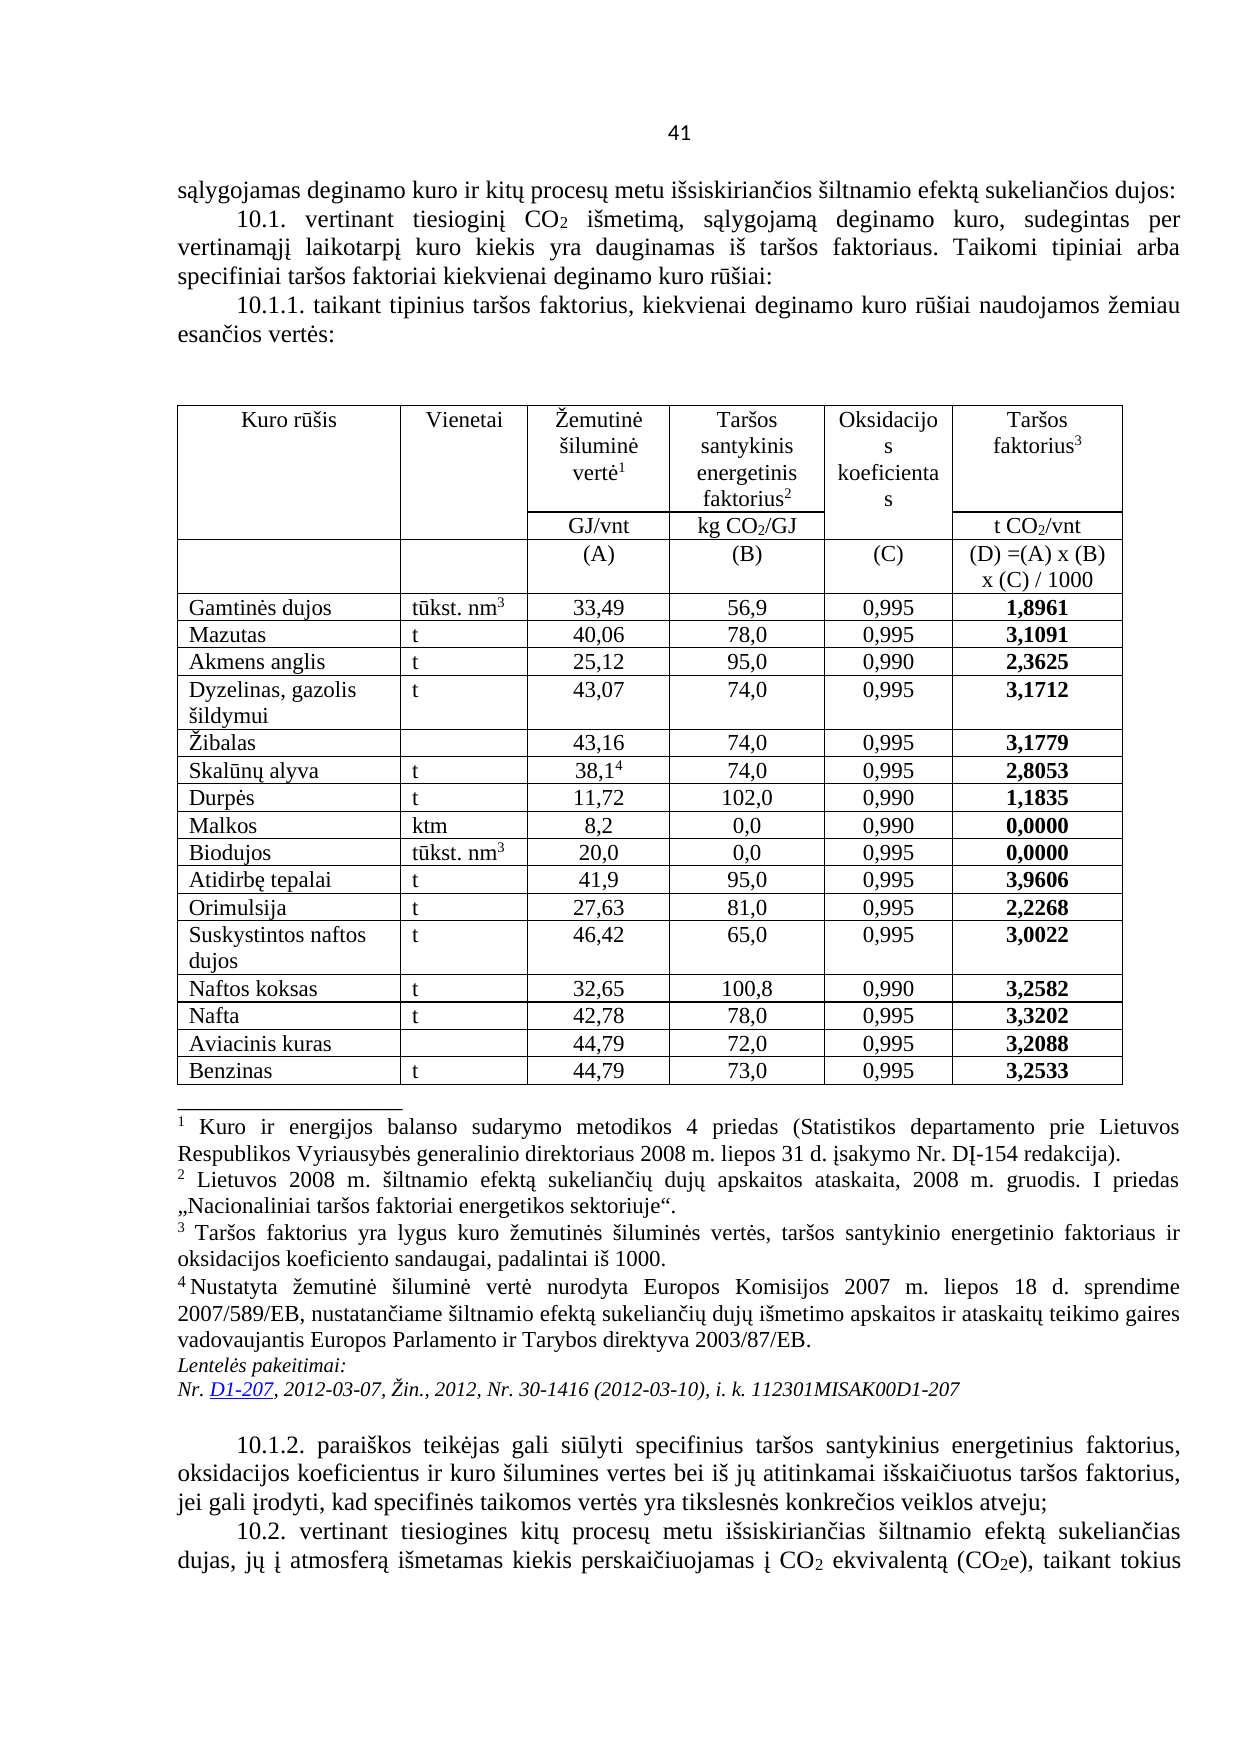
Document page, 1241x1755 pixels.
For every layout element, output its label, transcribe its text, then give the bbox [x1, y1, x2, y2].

table_cell 43,07 [528, 676, 669, 728]
table_cell 56,9 [670, 594, 824, 620]
table_cell 3,0022 [953, 921, 1122, 974]
table_cell 100,8 [670, 975, 824, 1001]
table_cell tūkst. nm3 [401, 839, 527, 865]
table_cell Biodujos [178, 839, 400, 865]
table_cell 0,995 [825, 676, 952, 728]
table_cell ktm [401, 812, 527, 838]
table_header Taršos santykinis energetinis faktorius2 [670, 406, 824, 511]
table_cell 2,3625 [953, 648, 1122, 675]
table_cell 0,990 [825, 648, 952, 675]
table_cell [401, 730, 527, 756]
table_cell [178, 540, 400, 592]
table_cell 25,12 [528, 648, 669, 675]
table_cell Durpės [178, 784, 400, 811]
table_cell 0,0000 [953, 839, 1122, 865]
table_cell 0,0000 [953, 812, 1122, 838]
text 4 Nustatyta žemutinė šiluminė vertė nurodyta Europos Komisijos 2007 m. liepos 18 d. sprendime 2007/589/EB, nustatančiame šiltnamio efektą sukeliančių dujų išmetimo apskaitos ir ataskaitų teikimo gaires vadovaujantis Europos Parlamento ir Tarybos direktyva 2003/87/EB. [177, 1271, 1181, 1353]
table_cell Dyzelinas, gazolis šildymui [178, 676, 400, 728]
table_cell (D) =(A) x (B) x (C) / 1000 [953, 540, 1122, 592]
text 10.1. vertinant tiesioginį CO2 išmetimą, sąlygojamą deginamo kuro, sudegintas per vertinamąjį laikotarpį kuro kiekis yra dauginamas iš taršos faktoriaus. Taikomi tipiniai arba specifiniai taršos faktoriai kiekvienai deginamo kuro rūšiai: [177, 204, 1181, 290]
table_cell 0,995 [825, 621, 952, 647]
table_cell 3,3202 [953, 1003, 1122, 1029]
table_cell Orimulsija [178, 894, 400, 920]
table_cell Naftos koksas [178, 975, 400, 1001]
table_cell t [401, 676, 527, 728]
table_cell 95,0 [670, 648, 824, 675]
table_cell Aviacinis kuras [178, 1030, 400, 1056]
table_cell (A) [528, 540, 669, 592]
table_header Taršos faktorius3 [953, 406, 1122, 511]
table_cell 40,06 [528, 621, 669, 647]
table_cell 27,63 [528, 894, 669, 920]
table_cell Benzinas [178, 1057, 400, 1083]
text 1 Kuro ir energijos balanso sudarymo metodikos 4 priedas (Statistikos departamento prie Lietuvos Respublikos Vyriausybės generalinio direktoriaus 2008 m. liepos 31 d. įsakymo Nr. DĮ-154 redakcija). [177, 1113, 1181, 1166]
table_cell t [401, 784, 527, 811]
table_cell 20,0 [528, 839, 669, 865]
table_cell 95,0 [670, 866, 824, 893]
text 3 Taršos faktorius yra lygus kuro žemutinės šiluminės vertės, taršos santykinio energetinio faktoriaus ir oksidacijos koeficiento sandaugai, padalintai iš 1000. [177, 1219, 1181, 1271]
table_cell t [401, 975, 527, 1001]
table_cell 0,995 [825, 594, 952, 620]
table_cell 0,995 [825, 839, 952, 865]
table_header Vienetai [401, 406, 527, 539]
table_cell 3,2088 [953, 1030, 1122, 1056]
text 10.2. vertinant tiesiogines kitų procesų metu išsiskiriančias šiltnamio efektą sukeliančias dujas, jų į atmosferą išmetamas kiekis perskaičiuojamas į CO2 ekvivalentą (CO2e), taikant tokius [177, 1516, 1181, 1573]
table_cell 3,1779 [953, 730, 1122, 756]
table_cell 0,995 [825, 894, 952, 920]
table_cell 3,9606 [953, 866, 1122, 893]
table_cell 0,995 [825, 1057, 952, 1083]
table_cell t CO2/vnt [953, 513, 1122, 539]
table_cell 72,0 [670, 1030, 824, 1056]
table_cell t [401, 866, 527, 893]
table_header Oksidacijos koeficientas [825, 406, 952, 539]
table_cell 44,79 [528, 1030, 669, 1056]
table_cell 2,8053 [953, 757, 1122, 783]
table_cell kg CO2/GJ [670, 513, 824, 539]
table_cell 0,995 [825, 866, 952, 893]
table_cell 74,0 [670, 676, 824, 728]
table_cell (C) [825, 540, 952, 592]
table_cell 0,995 [825, 1030, 952, 1056]
table_header Žemutinė šiluminė vertė1 [528, 406, 669, 511]
text 10.1.2. paraiškos teikėjas gali siūlyti specifinius taršos santykinius energetinius faktorius, oksidacijos koeficientus ir kuro šilumines vertes bei iš jų atitinkamai išskaičiuotus taršos faktorius, jei gali įrodyti, kad specifinės taikomos vertės yra tikslesnės konkrečios veiklos atveju; [177, 1430, 1181, 1516]
table_cell 1,8961 [953, 594, 1122, 620]
table_cell 65,0 [670, 921, 824, 974]
table_cell t [401, 621, 527, 647]
table_cell 3,1091 [953, 621, 1122, 647]
table_cell 1,1835 [953, 784, 1122, 811]
table_cell 78,0 [670, 621, 824, 647]
table_cell Mazutas [178, 621, 400, 647]
text Nr. D1-207, 2012-03-07, Žin., 2012, Nr. 30-1416 (2012-03-10), i. k. 112301MISAK00D1-207 [177, 1377, 1181, 1401]
table_cell 73,0 [670, 1057, 824, 1083]
table_cell (B) [670, 540, 824, 592]
text Lentelės pakeitimai: [177, 1353, 1181, 1377]
table_cell Malkos [178, 812, 400, 838]
table_cell t [401, 1003, 527, 1029]
table_cell 42,78 [528, 1003, 669, 1029]
table_cell 46,42 [528, 921, 669, 974]
table_cell Skalūnų alyva [178, 757, 400, 783]
table_cell 8,2 [528, 812, 669, 838]
table_cell t [401, 1057, 527, 1083]
table_cell 2,2268 [953, 894, 1122, 920]
table_cell 0,0 [670, 812, 824, 838]
text sąlygojamas deginamo kuro ir kitų procesų metu išsiskiriančios šiltnamio efektą sukeliančios dujos: [177, 175, 1181, 204]
table_cell 44,79 [528, 1057, 669, 1083]
table_cell 3,2582 [953, 975, 1122, 1001]
table_header Kuro rūšis [178, 406, 400, 539]
text 2 Lietuvos 2008 m. šiltnamio efektą sukeliančių dujų apskaitos ataskaita, 2008 m. gruodis. I priedas „Nacionaliniai taršos faktoriai energetikos sektoriuje“. [177, 1166, 1181, 1219]
table_cell Atidirbę tepalai [178, 866, 400, 893]
table_cell Akmens anglis [178, 648, 400, 675]
table_cell 3,1712 [953, 676, 1122, 728]
table_cell 0,995 [825, 757, 952, 783]
table_cell GJ/vnt [528, 513, 669, 539]
table_cell 11,72 [528, 784, 669, 811]
table_cell 38,14 [528, 757, 669, 783]
text 10.1.1. taikant tipinius taršos faktorius, kiekvienai deginamo kuro rūšiai naudojamos žemiau esančios vertės: [177, 290, 1181, 347]
table_cell 102,0 [670, 784, 824, 811]
table_cell t [401, 757, 527, 783]
table_cell 33,49 [528, 594, 669, 620]
table_cell 81,0 [670, 894, 824, 920]
table_cell 32,65 [528, 975, 669, 1001]
table_cell 0,0 [670, 839, 824, 865]
table_cell t [401, 921, 527, 974]
table_cell 0,995 [825, 730, 952, 756]
table_cell 78,0 [670, 1003, 824, 1029]
table_cell Žibalas [178, 730, 400, 756]
table_cell 3,2533 [953, 1057, 1122, 1083]
table_cell tūkst. nm3 [401, 594, 527, 620]
table_cell 43,16 [528, 730, 669, 756]
table_cell 74,0 [670, 757, 824, 783]
table_cell 0,990 [825, 975, 952, 1001]
table_cell Gamtinės dujos [178, 594, 400, 620]
table_cell 0,995 [825, 921, 952, 974]
table_cell [401, 540, 527, 592]
table_cell 74,0 [670, 730, 824, 756]
table_cell 0,990 [825, 812, 952, 838]
table_cell 0,990 [825, 784, 952, 811]
table_cell t [401, 648, 527, 675]
table_cell [401, 1030, 527, 1056]
table_cell 41,9 [528, 866, 669, 893]
table_cell Nafta [178, 1003, 400, 1029]
table_cell t [401, 894, 527, 920]
table_cell 0,995 [825, 1003, 952, 1029]
table_cell Suskystintos naftos dujos [178, 921, 400, 974]
text __________________ [177, 1084, 1181, 1113]
